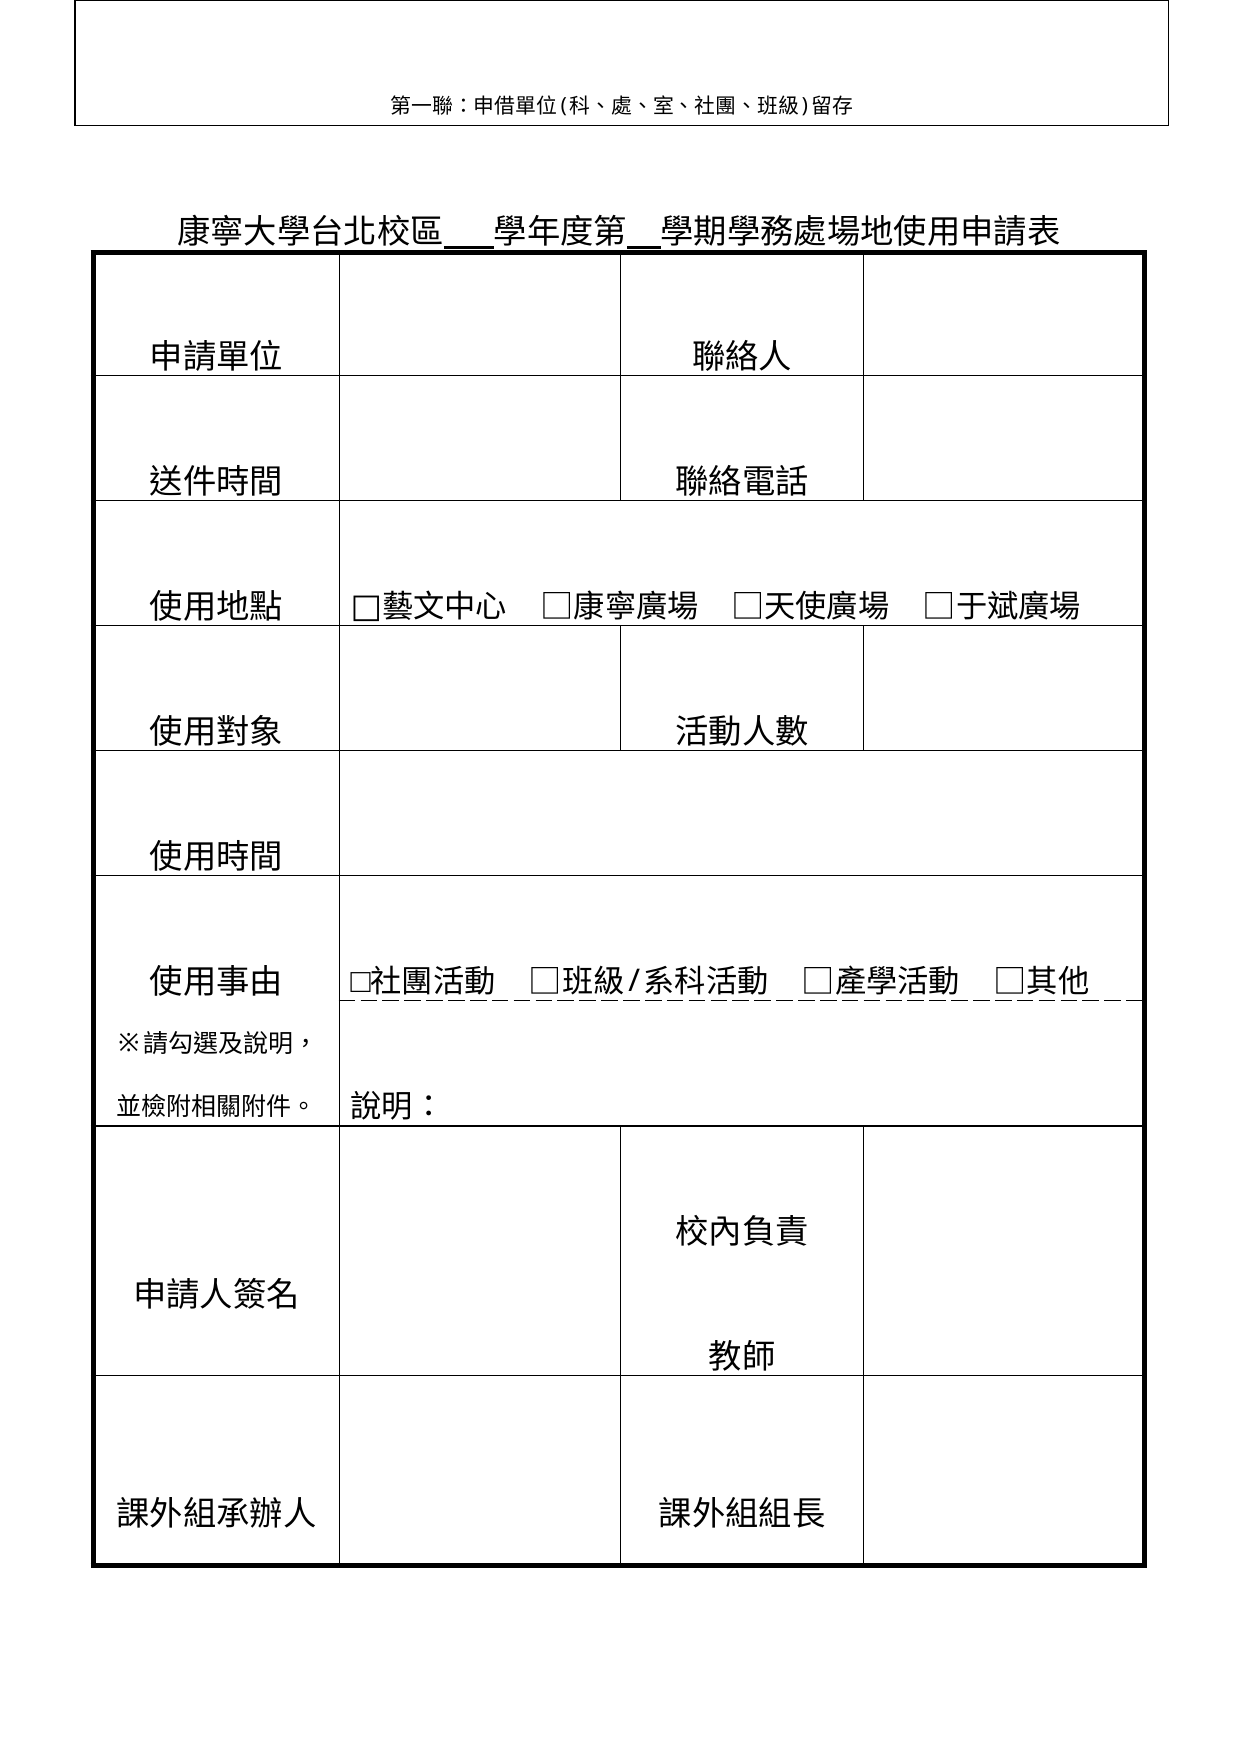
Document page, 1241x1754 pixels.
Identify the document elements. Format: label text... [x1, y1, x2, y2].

table_cell [864, 1376, 1142, 1563]
table_cell 校內負責 教師 [621, 1127, 863, 1375]
table_cell [864, 376, 1142, 500]
table_cell [340, 751, 1142, 875]
table_cell 申請人簽名 [96, 1127, 339, 1375]
table_cell 說明： [340, 1000, 1142, 1125]
table_cell 使用時間 [96, 751, 339, 875]
table_cell [340, 1376, 620, 1563]
table_cell [340, 1127, 620, 1375]
table_header 聯絡人 [621, 255, 863, 375]
table_cell □社團活動 □班級/系科活動 □產學活動 □其他 [340, 876, 1142, 1000]
table_cell 使用地點 [96, 501, 339, 625]
table_cell 聯絡電話 [621, 376, 863, 500]
table_cell 課外組承辦人 [96, 1376, 339, 1563]
text 康寧大學台北校區 學年度第 學期學務處場地使用申請表 [75, 188, 1162, 250]
table_cell 使用對象 [96, 626, 339, 750]
table_cell [340, 626, 620, 750]
table_cell 使用事由 ※請勾選及說明， 並檢附相關附件。 [96, 876, 339, 1125]
table_header [864, 255, 1142, 375]
table_cell [340, 376, 620, 500]
table_header 申請單位 [96, 255, 339, 375]
table_header [340, 255, 620, 375]
table_cell 送件時間 [96, 376, 339, 500]
table_cell 課外組組長 [621, 1376, 863, 1563]
table_header 第一聯：申借單位(科、處、室、社團、班級)留存 [76, 1, 1168, 125]
table_cell 活動人數 [621, 626, 863, 750]
table_cell [864, 626, 1142, 750]
table_cell [864, 1127, 1142, 1375]
table_cell □藝文中心 □康寧廣場 □天使廣場 □于斌廣場 [340, 501, 1142, 625]
